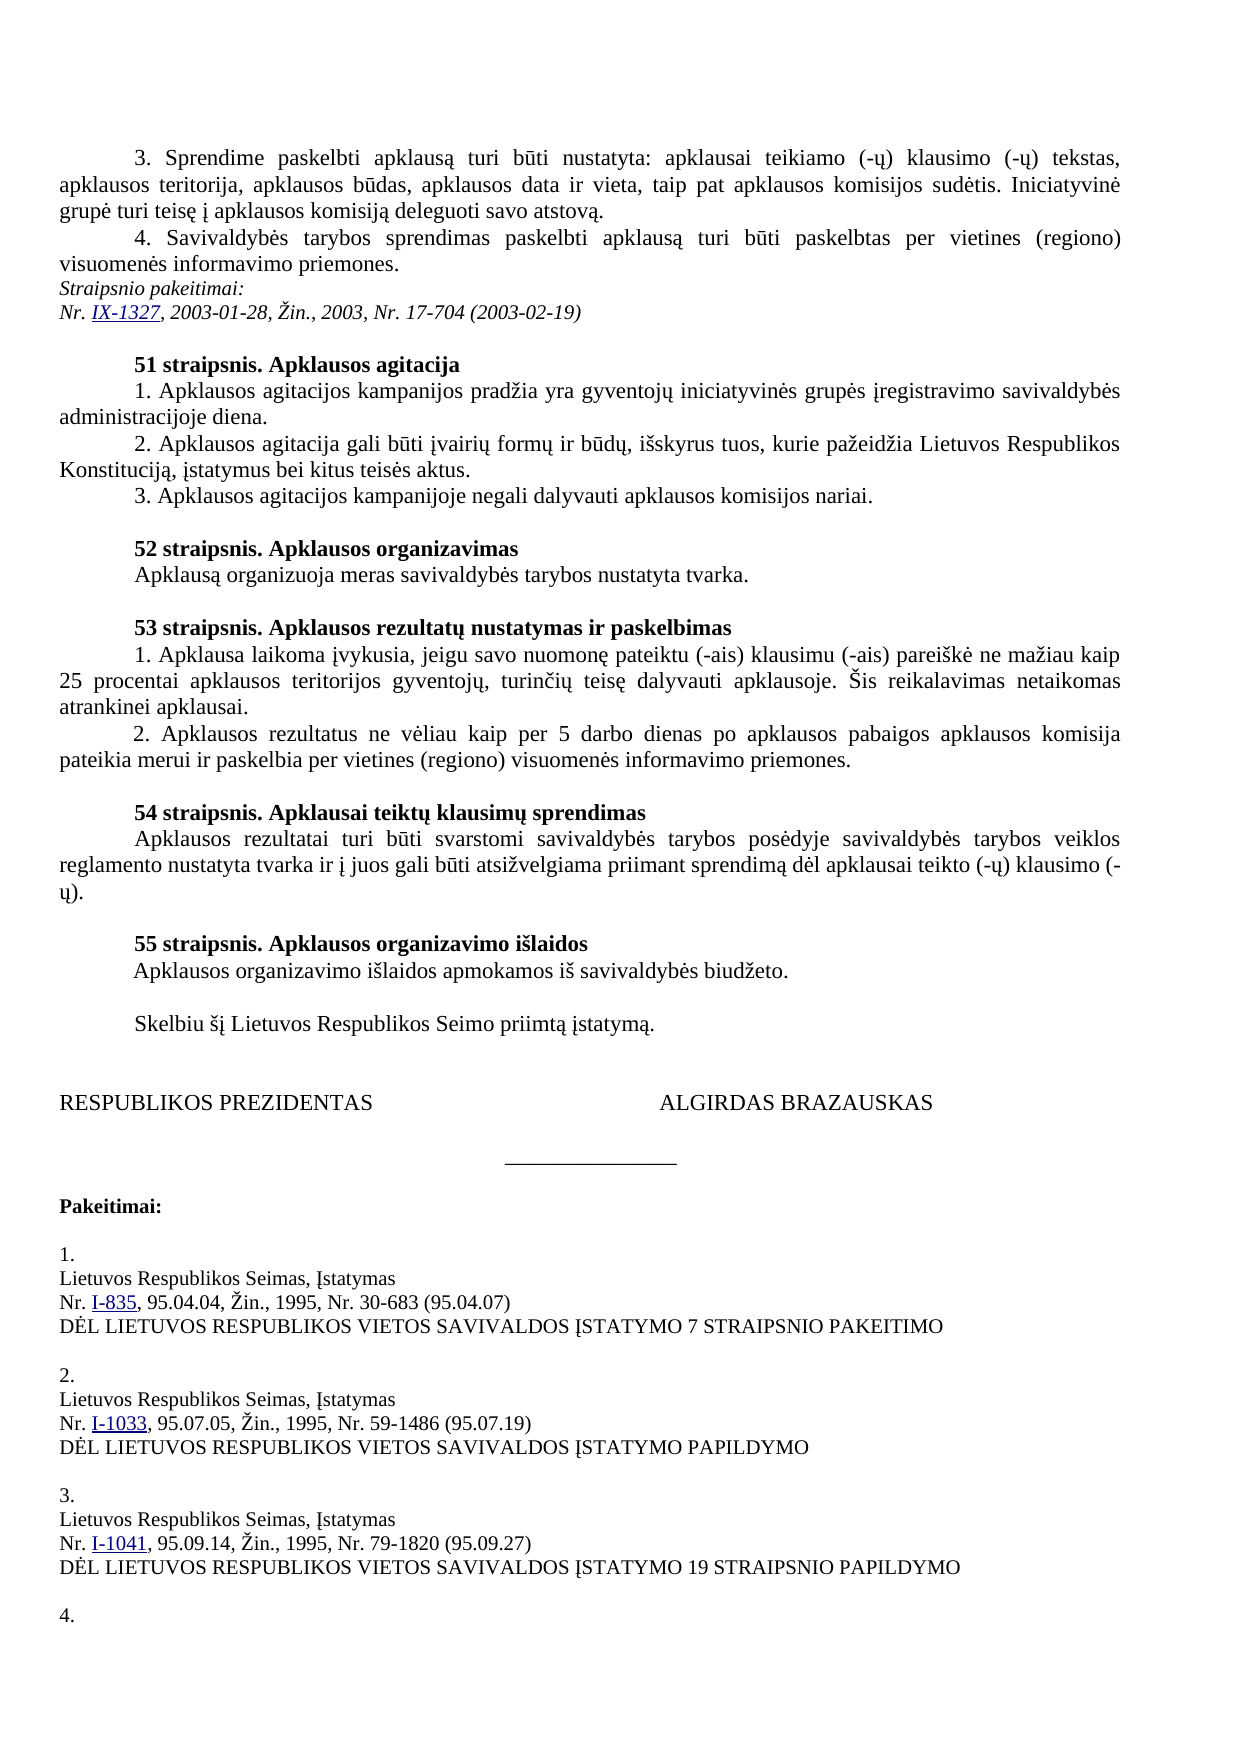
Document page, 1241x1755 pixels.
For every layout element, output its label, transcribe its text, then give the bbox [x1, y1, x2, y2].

text DĖL LIETUVOS RESPUBLIKOS VIETOS SAVIVALDOS ĮSTATYMO PAPILDYMO [59, 1435, 1122, 1459]
text Lietuvos Respublikos Seimas, Įstatymas [59, 1266, 1122, 1290]
text Apklausos organizavimo išlaidos apmokamos iš savivaldybės biudžeto. [59, 957, 1122, 983]
text Apklausą organizuoja meras savivaldybės tarybos nustatyta tvarka. [59, 562, 1122, 588]
text 2. Apklausos rezultatus ne vėliau kaip per 5 darbo dienas po apklausos pabaigos apklausos komisija pateikia merui ir paskelbia per vietines (regiono) visuomenės informavimo priemones. [59, 720, 1122, 772]
text 1. [59, 1242, 1122, 1266]
text 2. Apklausos agitacija gali būti įvairių formų ir būdų, išskyrus tuos, kurie pažeidžia Lietuvos Respublikos Konstituciją, įstatymus bei kitus teisės aktus. [59, 430, 1122, 482]
text 4. Savivaldybės tarybos sprendimas paskelbti apklausą turi būti paskelbtas per vietines (regiono) visuomenės informavimo priemones. [59, 223, 1122, 276]
text 54 straipsnis. Apklausai teiktų klausimų sprendimas [59, 799, 1122, 825]
text 51 straipsnis. Apklausos agitacija [59, 351, 1122, 377]
text 1. Apklausa laikoma įvykusia, jeigu savo nuomonę pateiktu (-ais) klausimu (-ais) pareiškė ne mažiau kaip 25 procentai apklausos teritorijos gyventojų, turinčių teisę dalyvauti apklausoje. Šis reikalavimas netaikomas atrankinei apklausai. [59, 641, 1122, 720]
text Straipsnio pakeitimai: [59, 276, 1122, 300]
text 3. [59, 1483, 1122, 1507]
text DĖL LIETUVOS RESPUBLIKOS VIETOS SAVIVALDOS ĮSTATYMO 19 STRAIPSNIO PAPILDYMO [59, 1555, 1122, 1579]
text 52 straipsnis. Apklausos organizavimas [59, 535, 1122, 562]
text 2. [59, 1362, 1122, 1387]
text RESPUBLIKOS PREZIDENTAS ALGIRDAS BRAZAUSKAS [59, 1089, 1122, 1115]
text _______________ [59, 1141, 1122, 1168]
text 1. Apklausos agitacijos kampanijos pradžia yra gyventojų iniciatyvinės grupės įregistravimo savivaldybės administracijoje diena. [59, 377, 1122, 430]
text 3. Apklausos agitacijos kampanijoje negali dalyvauti apklausos komisijos nariai. [59, 482, 1122, 509]
text Nr. IX-1327, 2003-01-28, Žin., 2003, Nr. 17-704 (2003-02-19) [59, 300, 1122, 324]
text 53 straipsnis. Apklausos rezultatų nustatymas ir paskelbimas [59, 614, 1122, 641]
text DĖL LIETUVOS RESPUBLIKOS VIETOS SAVIVALDOS ĮSTATYMO 7 STRAIPSNIO PAKEITIMO [59, 1314, 1122, 1338]
text Pakeitimai: [59, 1194, 1122, 1218]
text 55 straipsnis. Apklausos organizavimo išlaidos [59, 931, 1122, 957]
text Skelbiu šį Lietuvos Respublikos Seimo priimtą įstatymą. [59, 1009, 1122, 1036]
text 4. [59, 1603, 1122, 1627]
text 3. Sprendime paskelbti apklausą turi būti nustatyta: apklausai teikiamo (-ų) klausimo (-ų) tekstas, apklausos teritorija, apklausos būdas, apklausos data ir vieta, taip pat apklausos komisijos sudėtis. Iniciatyvinė grupė turi teisę į apklausos komisiją deleguoti savo atstovą. [59, 144, 1122, 223]
text Apklausos rezultatai turi būti svarstomi savivaldybės tarybos posėdyje savivaldybės tarybos veiklos reglamento nustatyta tvarka ir į juos gali būti atsižvelgiama priimant sprendimą dėl apklausai teikto (-ų) klausimo (-ų). [59, 825, 1122, 904]
text Nr. I-1033, 95.07.05, Žin., 1995, Nr. 59-1486 (95.07.19) [59, 1411, 1122, 1435]
text Nr. I-835, 95.04.04, Žin., 1995, Nr. 30-683 (95.04.07) [59, 1290, 1122, 1314]
text Nr. I-1041, 95.09.14, Žin., 1995, Nr. 79-1820 (95.09.27) [59, 1531, 1122, 1555]
text Lietuvos Respublikos Seimas, Įstatymas [59, 1507, 1122, 1531]
text Lietuvos Respublikos Seimas, Įstatymas [59, 1387, 1122, 1411]
